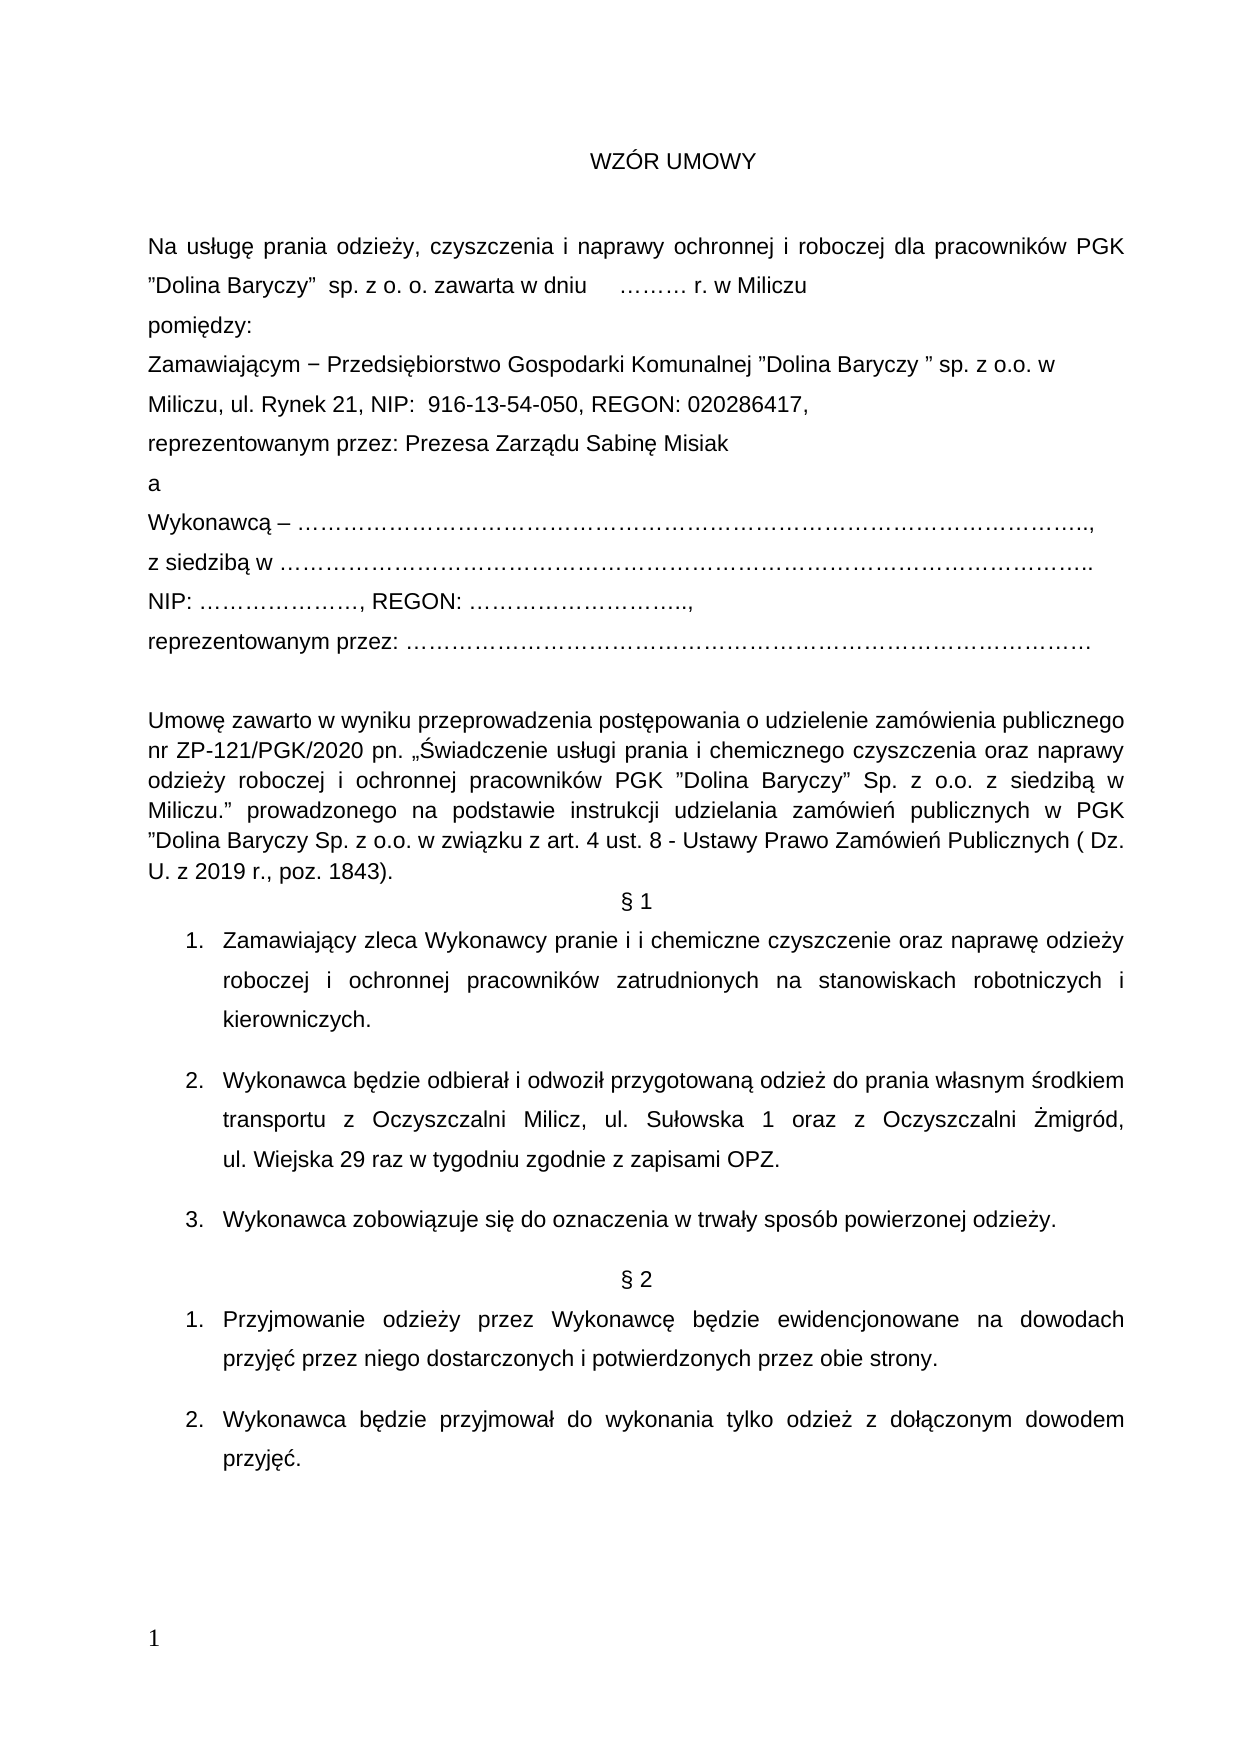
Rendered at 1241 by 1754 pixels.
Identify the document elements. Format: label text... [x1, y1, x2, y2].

text reprezentowanym przez: Prezesa Zarządu Sabinę Misiak [148, 430, 1125, 457]
text Umowę zawarto w wyniku przeprowadzenia postępowania o udzielenie zamówienia publicznego nr ZP-121/PGK/2020 pn. „Świadczenie usługi prania i chemicznego czyszczenia oraz naprawy odzieży roboczej i ochronnej pracowników PGK ”Dolina Baryczy” Sp. z o.o. z siedzibą w Miliczu.” prowadzonego na podstawie instrukcji udzielania zamówień publicznych w PGK ”Dolina Baryczy Sp. z o.o. w związku z art. 4 ust. 8 - Ustawy Prawo Zamówień Publicznych ( Dz. U. z 2019 r., poz. 1843). [148, 707, 1125, 884]
list Zamawiający zleca Wykonawcy pranie i i chemiczne czyszczenie oraz naprawę odzieży roboczej i ochronnej pracowników zatrudnionych na stanowiskach robotniczych i kierowniczych. [185, 927, 1125, 1033]
list Przyjmowanie odzieży przez Wykonawcę będzie ewidencjonowane na dowodach przyjęć przez niego dostarczonych i potwierdzonych przez obie strony. [185, 1306, 1125, 1372]
text a [148, 470, 1125, 496]
text reprezentowanym przez: ……………………………………………………………………………… [148, 628, 1125, 654]
text NIP: …………………, REGON: ……………………….., [148, 588, 1125, 614]
text Zamawiającym − Przedsiębiorstwo Gospodarki Komunalnej ”Dolina Baryczy ” sp. z o.o. w Miliczu, ul. Rynek 21, NIP: 916-13-54-050, REGON: 020286417, [148, 351, 1125, 417]
list Wykonawca będzie przyjmował do wykonania tylko odzież z dołączonym dowodem przyjęć. [185, 1406, 1125, 1471]
list Wykonawca będzie odbierał i odwoził przygotowaną odzież do prania własnym środkiem transportu z Oczyszczalni Milicz, ul. Sułowska 1 oraz z Oczyszczalni Żmigród, ul. Wiejska 29 raz w tygodniu zgodnie z zapisami OPZ. [185, 1067, 1125, 1172]
text Na usługę prania odzieży, czyszczenia i naprawy ochronnej i roboczej dla pracowników PGK ”Dolina Baryczy” sp. z o. o. zawarta w dniu ……… r. w Miliczu [148, 233, 1125, 299]
list Wykonawca zobowiązuje się do oznaczenia w trwały sposób powierzonej odzieży. [185, 1206, 1125, 1232]
text § 1 [148, 888, 1125, 914]
text Wykonawcą – ………………………………………………………………………………………….., z siedzibą w …………………………………………………………………………………………….. [148, 509, 1125, 575]
text § 2 [148, 1266, 1125, 1293]
text WZÓR UMOWY [148, 148, 1125, 174]
text pomiędzy: [148, 312, 1125, 338]
